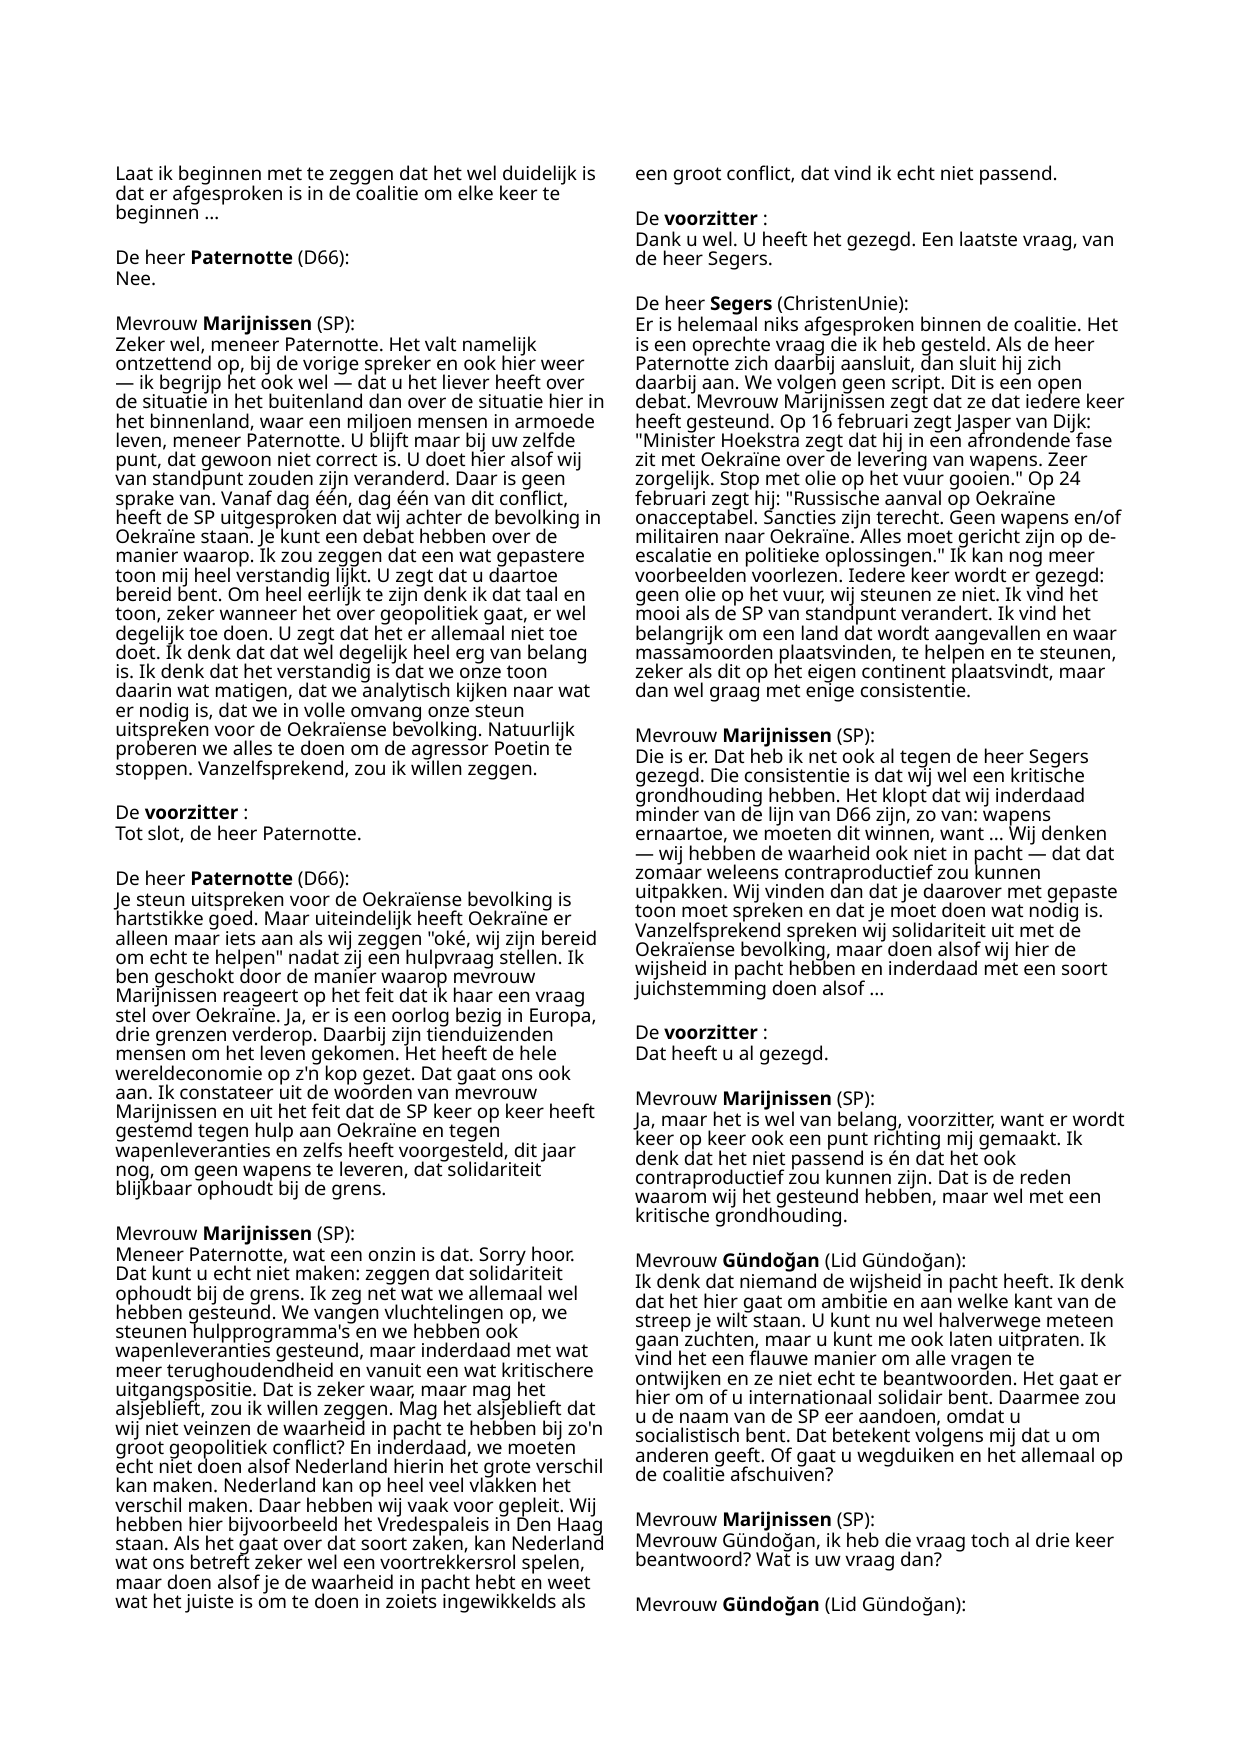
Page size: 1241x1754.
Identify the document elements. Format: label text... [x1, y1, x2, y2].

text De heer Paternotte (D66): [115, 244, 605, 270]
text Mevrouw Marijnissen (SP): [115, 310, 605, 336]
text Zeker wel, meneer Paternotte. Het valt namelijk ontzettend op, bij de vorige spreker en ook hier weer — ik begrijp het ook wel — dat u het liever heeft over de situatie in het buitenland dan over de situatie hier in het binnenland, waar een miljoen mensen in armoede leven, meneer Paternotte. U blijft maar bij uw zelfde punt, dat gewoon niet correct is. U doet hier alsof wij van standpunt zouden zijn veranderd. Daar is geen sprake van. Vanaf dag één, dag één van dit conflict, heeft de SP uitgesproken dat wij achter de bevolking in Oekraïne staan. Je kunt een debat hebben over de manier waarop. Ik zou zeggen dat een wat gepastere toon mij heel verstandig lijkt. U zegt dat u daartoe bereid bent. Om heel eerlijk te zijn denk ik dat taal en toon, zeker wanneer het over geopolitiek gaat, er wel degelijk toe doen. U zegt dat het er allemaal niet toe doet. Ik denk dat dat wel degelijk heel erg van belang is. Ik denk dat het verstandig is dat we onze toon daarin wat matigen, dat we analytisch kijken naar wat er nodig is, dat we in volle omvang onze steun uitspreken voor de Oekraïense bevolking. Natuurlijk proberen we alles te doen om de agressor Poetin te stoppen. Vanzelfsprekend, zou ik willen zeggen. [115, 336, 605, 779]
text Mevrouw Gündoğan, ik heb die vraag toch al drie keer beantwoord? Wat is uw vraag dan? [635, 1532, 1125, 1570]
text Mevrouw Gündoğan (Lid Gündoğan): [635, 1248, 1125, 1273]
text Mevrouw Gündoğan (Lid Gündoğan): [635, 1591, 1125, 1617]
text Ja, maar het is wel van belang, voorzitter, want er wordt keer op keer ook een punt richting mij gemaakt. Ik denk dat het niet passend is én dat het ook contraproductief zou kunnen zijn. Dat is de reden waarom wij het gesteund hebben, maar wel met een kritische grondhouding. [635, 1111, 1125, 1227]
text Mevrouw Marijnissen (SP): [115, 1220, 605, 1246]
text Nee. [115, 270, 605, 289]
text Mevrouw Marijnissen (SP): [635, 1506, 1125, 1532]
text De heer Segers (ChristenUnie): [635, 291, 1125, 316]
text Mevrouw Marijnissen (SP): [635, 722, 1125, 748]
text Die is er. Dat heb ik net ook al tegen de heer Segers gezegd. Die consistentie is dat wij wel een kritische grondhouding hebben. Het klopt dat wij inderdaad minder van de lijn van D66 zijn, zo van: wapens ernaartoe, we moeten dit winnen, want ... Wij denken — wij hebben de waarheid ook niet in pacht — dat dat zomaar weleens contraproductief zou kunnen uitpakken. Wij vinden dan dat je daarover met gepaste toon moet spreken en dat je moet doen wat nodig is. Vanzelfsprekend spreken wij solidariteit uit met de Oekraïense bevolking, maar doen alsof wij hier de wijsheid in pacht hebben en inderdaad met een soort juichstemming doen alsof ... [635, 748, 1125, 999]
text Je steun uitspreken voor de Oekraïense bevolking is hartstikke goed. Maar uiteindelijk heeft Oekraïne er alleen maar iets aan als wij zeggen "oké, wij zijn bereid om echt te helpen" nadat zij een hulpvraag stellen. Ik ben geschokt door de manier waarop mevrouw Marijnissen reageert op het feit dat ik haar een vraag stel over Oekraïne. Ja, er is een oorlog bezig in Europa, drie grenzen verderop. Daarbij zijn tienduizenden mensen om het leven gekomen. Het heeft de hele wereldeconomie op z'n kop gezet. Dat gaat ons ook aan. Ik constateer uit de woorden van mevrouw Marijnissen en uit het feit dat de SP keer op keer heeft gestemd tegen hulp aan Oekraïne en tegen wapenleveranties en zelfs heeft voorgesteld, dit jaar nog, om geen wapens te leveren, dat solidariteit blijkbaar ophoudt bij de grens. [115, 891, 605, 1199]
text De voorzitter : [115, 799, 605, 825]
text De heer Paternotte (D66): [115, 865, 605, 891]
text Tot slot, de heer Paternotte. [115, 825, 605, 844]
text Meneer Paternotte, wat een onzin is dat. Sorry hoor. Dat kunt u echt niet maken: zeggen dat solidariteit ophoudt bij de grens. Ik zeg net wat we allemaal wel hebben gesteund. We vangen vluchtelingen op, we steunen hulpprogramma's en we hebben ook wapenleveranties gesteund, maar inderdaad met wat meer terughoudendheid en vanuit een wat kritischere uitgangspositie. Dat is zeker waar, maar mag het alsjeblieft, zou ik willen zeggen. Mag het alsjeblieft dat wij niet veinzen de waarheid in pacht te hebben bij zo'n groot geopolitiek conflict? En inderdaad, we moeten echt niet doen alsof Nederland hierin het grote verschil kan maken. Nederland kan op heel veel vlakken het verschil maken. Daar hebben wij vaak voor gepleit. Wij hebben hier bijvoorbeeld het Vredespaleis in Den Haag staan. Als het gaat over dat soort zaken, kan Nederland wat ons betreft zeker wel een voortrekkersrol spelen, maar doen alsof je de waarheid in pacht hebt en weet wat het juiste is om te doen in zoiets ingewikkelds als [115, 1246, 605, 1612]
text Dank u wel. U heeft het gezegd. Een laatste vraag, van de heer Segers. [635, 231, 1125, 270]
text Laat ik beginnen met te zeggen dat het wel duidelijk is dat er afgesproken is in de coalitie om elke keer te beginnen … [115, 165, 605, 223]
text Dat heeft u al gezegd. [635, 1045, 1125, 1064]
text Mevrouw Marijnissen (SP): [635, 1085, 1125, 1111]
text De voorzitter : [635, 205, 1125, 231]
text Er is helemaal niks afgesproken binnen de coalitie. Het is een oprechte vraag die ik heb gesteld. Als de heer Paternotte zich daarbij aansluit, dan sluit hij zich daarbij aan. We volgen geen script. Dit is een open debat. Mevrouw Marijnissen zegt dat ze dat iedere keer heeft gesteund. Op 16 februari zegt Jasper van Dijk: "Minister Hoekstra zegt dat hij in een afrondende fase zit met Oekraïne over de levering van wapens. Zeer zorgelijk. Stop met olie op het vuur gooien." Op 24 februari zegt hij: "Russische aanval op Oekraïne onacceptabel. Sancties zijn terecht. Geen wapens en/of militairen naar Oekraïne. Alles moet gericht zijn op de-escalatie en politieke oplossingen." Ik kan nog meer voorbeelden voorlezen. Iedere keer wordt er gezegd: geen olie op het vuur, wij steunen ze niet. Ik vind het mooi als de SP van standpunt verandert. Ik vind het belangrijk om een land dat wordt aangevallen en waar massamoorden plaatsvinden, te helpen en te steunen, zeker als dit op het eigen continent plaatsvindt, maar dan wel graag met enige consistentie. [635, 316, 1125, 702]
text Ik denk dat niemand de wijsheid in pacht heeft. Ik denk dat het hier gaat om ambitie en aan welke kant van de streep je wilt staan. U kunt nu wel halverwege meteen gaan zuchten, maar u kunt me ook laten uitpraten. Ik vind het een flauwe manier om alle vragen te ontwijken en ze niet echt te beantwoorden. Het gaat er hier om of u internationaal solidair bent. Daarmee zou u de naam van de SP eer aandoen, omdat u socialistisch bent. Dat betekent volgens mij dat u om anderen geeft. Of gaat u wegduiken en het allemaal op de coalitie afschuiven? [635, 1273, 1125, 1485]
text De voorzitter : [635, 1019, 1125, 1045]
text een groot conflict, dat vind ik echt niet passend. [635, 165, 1125, 184]
